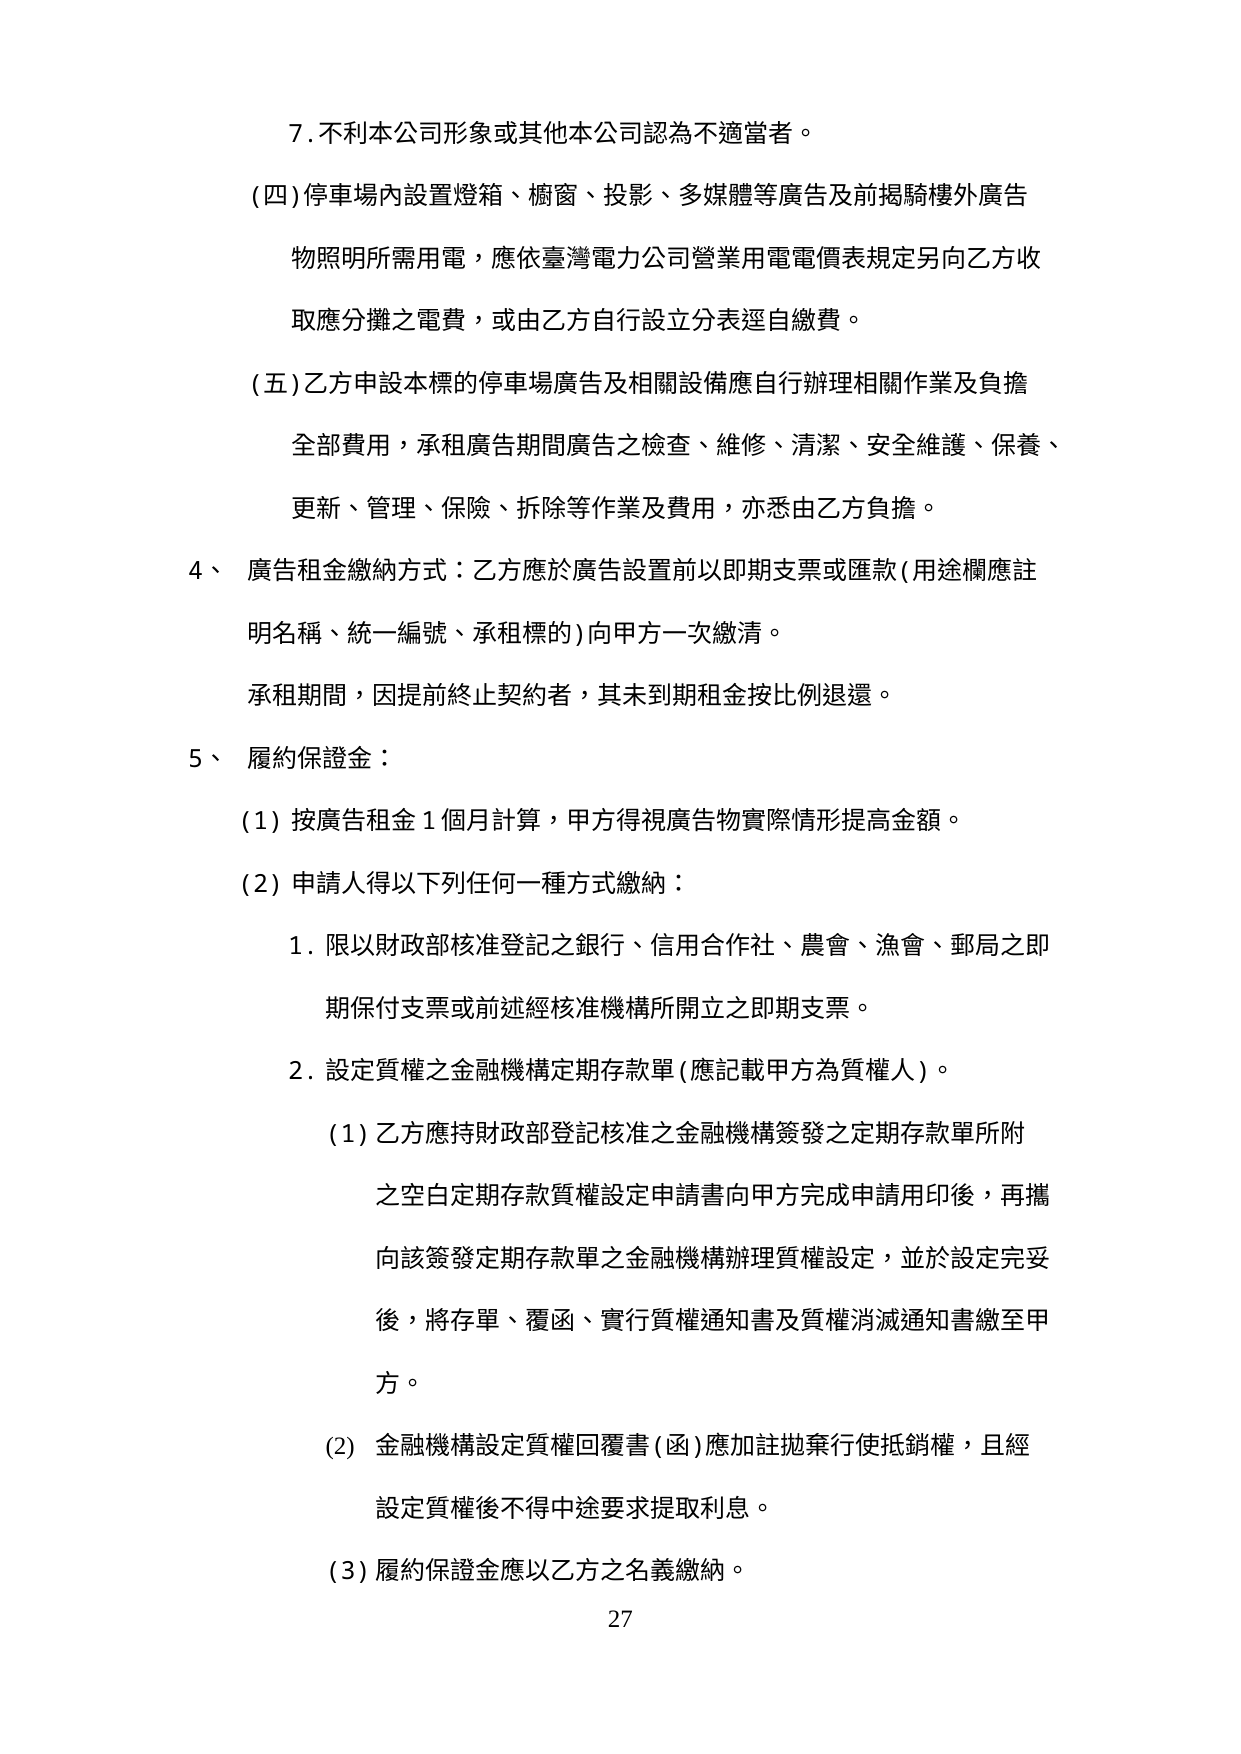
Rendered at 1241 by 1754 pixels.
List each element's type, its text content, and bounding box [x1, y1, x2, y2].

text 之空白定期存款質權設定申請書向甲方完成申請用印後，再攜向該簽發定期存款單之金融機構辦理質權設定，並於設定完妥後，將存單、覆函、實行質權通知書及質權消滅通知書繳至甲方。 [375, 1152, 1052, 1402]
list 履約保證金應以乙方之名義繳納。 [325, 1527, 1052, 1589]
list 設定質權之金融機構定期存款單(應記載甲方為質權人)。 [288, 1027, 1052, 1089]
text (四)停車場內設置燈箱、櫥窗、投影、多媒體等廣告及前揭騎樓外廣告物照明所需用電，應依臺灣電力公司營業用電電價表規定另向乙方收取應分攤之電費，或由乙方自行設立分表逕自繳費。 [188, 152, 1052, 339]
list 金融機構設定質權回覆書(函)應加註拋棄行使抵銷權，且經設定質權後不得中途要求提取利息。 [325, 1402, 1052, 1527]
text 7.不利本公司形象或其他本公司認為不適當者。 [288, 89, 1052, 152]
list 按廣告租金1個月計算，甲方得視廣告物實際情形提高金額。 [238, 777, 1052, 839]
list 廣告租金繳納方式：乙方應於廣告設置前以即期支票或匯款(用途欄應註明名稱、統一編號、承租標的)向甲方一次繳清。 [188, 527, 1052, 652]
list 乙方應持財政部登記核准之金融機構簽發之定期存款單所附 [325, 1089, 1052, 1152]
list 履約保證金： [188, 714, 1052, 777]
text (五)乙方申設本標的停車場廣告及相關設備應自行辦理相關作業及負擔全部費用，承租廣告期間廣告之檢查、維修、清潔、安全維護、保養、更新、管理、保險、拆除等作業及費用，亦悉由乙方負擔。 [188, 339, 1052, 527]
text 承租期間，因提前終止契約者，其未到期租金按比例退還。 [247, 652, 1052, 714]
list 限以財政部核准登記之銀行、信用合作社、農會、漁會、郵局之即期保付支票或前述經核准機構所開立之即期支票。 [288, 902, 1052, 1027]
list 申請人得以下列任何一種方式繳納： [238, 839, 1052, 902]
